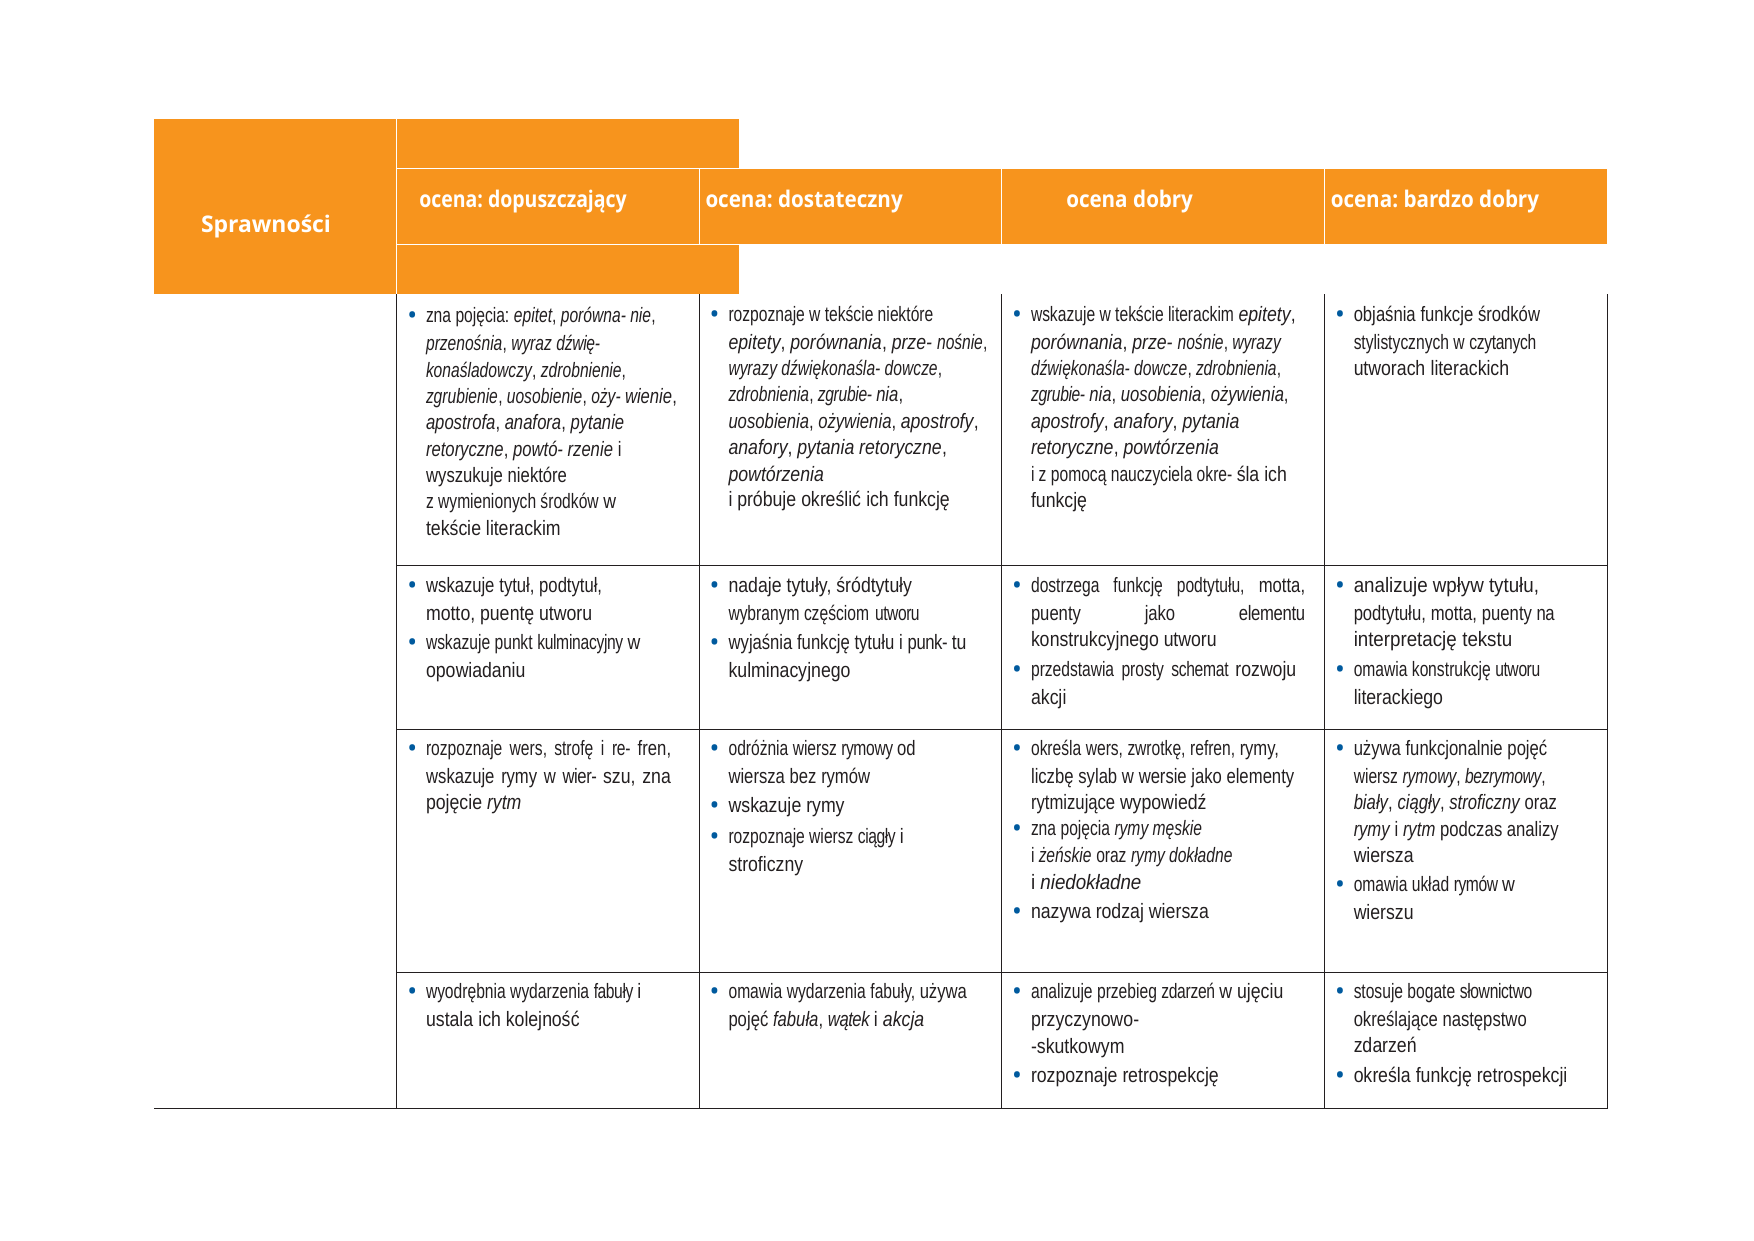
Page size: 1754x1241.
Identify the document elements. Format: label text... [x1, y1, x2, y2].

table_cell rozpoznaje wers, strofę i re- fren, wskazuje rymy w wier- szu, zna pojęcie rytm [397, 730, 699, 972]
table_cell dostrzega funkcję podtytułu, motta, puenty jako elementu konstrukcyjnego utworu przedstawia prosty schemat rozwoju akcji [1002, 566, 1324, 729]
table_header Sprawności [154, 119, 396, 294]
table_cell zna pojęcia: epitet, porówna- nie, przenośnia, wyraz dźwię- konaśladowczy, zdrobnienie, zgrubienie, uosobienie, oży- wienie, apostrofa, anafora, pytanie retoryczne, powtó- rzenie i wyszukuje niektóre z wymienionych środków w tekście literackim [397, 295, 699, 565]
table_header Wymagania [397, 119, 739, 168]
table_cell używa funkcjonalnie pojęć wiersz rymowy, bezrymowy, biały, ciągły, stroficzny oraz rymy i rytm podczas analizy wiersza omawia układ rymów w wierszu [1325, 730, 1607, 972]
table_cell stosuje bogate słownictwo określające następstwo zdarzeń określa funkcję retrospekcji [1325, 973, 1607, 1108]
table_cell odróżnia wiersz rymowy od wiersza bez rymów wskazuje rymy rozpoznaje wiersz ciągły i stroficzny [700, 730, 1001, 972]
table_cell rozpoznaje w tekście niektóre epitety, porównania, prze- nośnie, wyrazy dźwiękonaśla- dowcze, zdrobnienia, zgrubie- nia, uosobienia, ożywienia, apostrofy, anafory, pytania retoryczne, powtórzenia i próbuje określić ich funkcję [700, 295, 1001, 565]
table_cell wskazuje w tekście literackim epitety, porównania, prze- nośnie, wyrazy dźwiękonaśla- dowcze, zdrobnienia, zgrubie- nia, uosobienia, ożywienia, apostrofy, anafory, pytania retoryczne, powtórzenia i z pomocą nauczyciela okre- śla ich funkcję [1002, 295, 1324, 565]
table_cell wskazuje tytuł, podtytuł, motto, puentę utworu wskazuje punkt kulminacyjny w opowiadaniu [397, 566, 699, 729]
table_cell ocena dobry [1002, 169, 1324, 244]
table_cell analizuje wpływ tytułu, podtytułu, motta, puenty na interpretację tekstu omawia konstrukcję utworu literackiego [1325, 566, 1607, 729]
table_cell [739, 245, 1607, 294]
table_cell omawia wydarzenia fabuły, używa pojęć fabuła, wątek i akcja [700, 973, 1001, 1108]
table_cell określa wers, zwrotkę, refren, rymy, liczbę sylab w wersie jako elementy rytmizujące wypowiedź zna pojęcia rymy męskie i żeńskie oraz rymy dokładne i niedokładne nazywa rodzaj wiersza [1002, 730, 1324, 972]
table_cell [154, 295, 396, 1108]
table_cell ocena: bardzo dobry [1325, 169, 1607, 244]
table_cell ocena: dopuszczający [397, 169, 699, 244]
table_cell objaśnia funkcje środków stylistycznych w czytanych utworach literackich [1325, 295, 1607, 565]
table_header [739, 118, 1607, 168]
table_cell wyodrębnia wydarzenia fabuły i ustala ich kolejność [397, 973, 699, 1108]
table_cell UCZEŃ [397, 245, 739, 294]
table_cell nadaje tytuły, śródtytuły wybranym częściom utworu wyjaśnia funkcję tytułu i punk- tu kulminacyjnego [700, 566, 1001, 729]
table_cell analizuje przebieg zdarzeń w ujęciu przyczynowo- -skutkowym rozpoznaje retrospekcję [1002, 973, 1324, 1108]
table_cell ocena: dostateczny [700, 169, 1001, 244]
